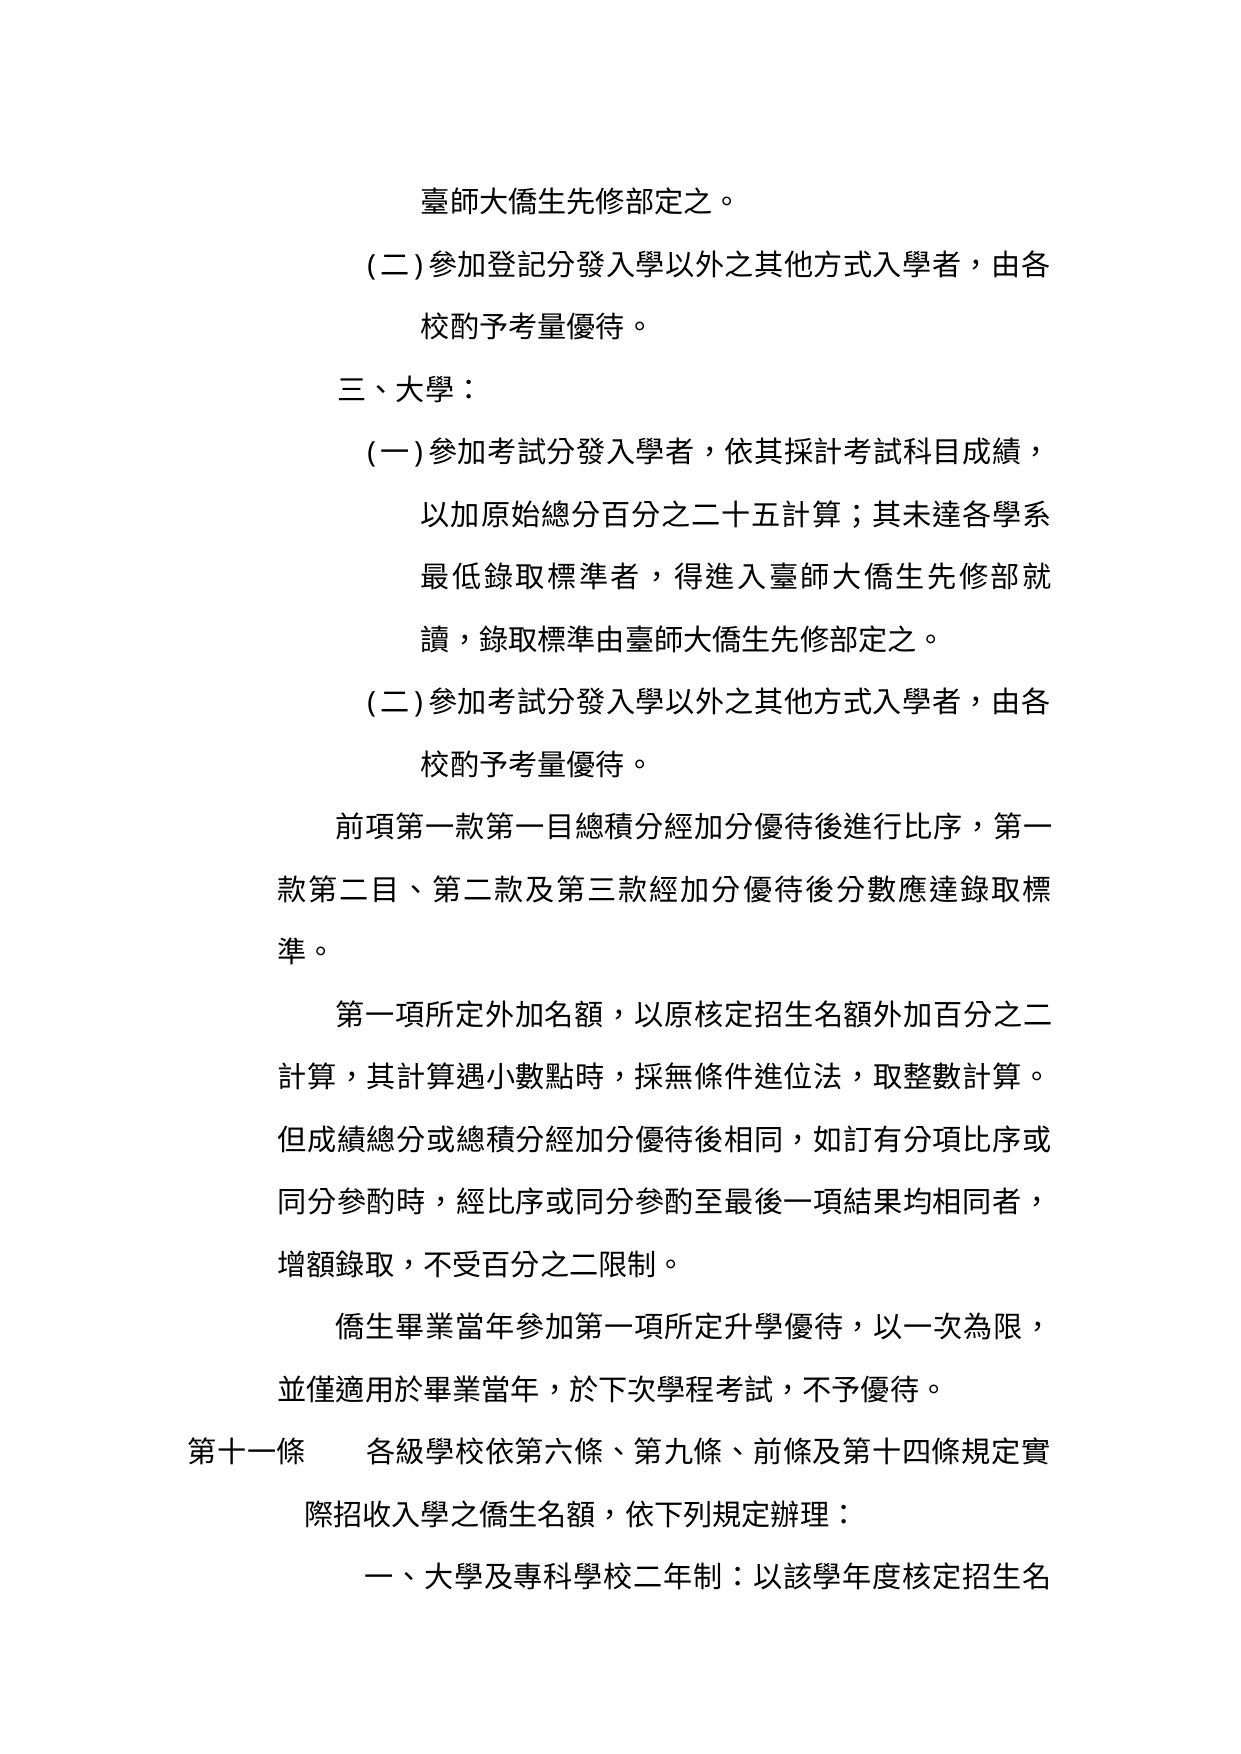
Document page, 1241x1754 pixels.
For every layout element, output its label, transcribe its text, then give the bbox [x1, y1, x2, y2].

text 第一項所定外加名額，以原核定招生名額外加百分之二計算，其計算遇小數點時，採無條件進位法，取整數計算。但成績總分或總積分經加分優待後相同，如訂有分項比序或同分參酌時，經比序或同分參酌至最後一項結果均相同者，增額錄取，不受百分之二限制。 [277, 971, 1053, 1283]
text 前項第一款第一目總積分經加分優待後進行比序，第一款第二目、第二款及第三款經加分優待後分數應達錄取標準。 [277, 783, 1053, 971]
text 臺師大僑生先修部定之。 [362, 158, 1053, 221]
text 僑生畢業當年參加第一項所定升學優待，以一次為限，並僅適用於畢業當年，於下次學程考試，不予優待。 [277, 1283, 1053, 1408]
text (一)參加考試分發入學者，依其採計考試科目成績，以加原始總分百分之二十五計算；其未達各學系最低錄取標準者，得進入臺師大僑生先修部就讀，錄取標準由臺師大僑生先修部定之。 [362, 408, 1053, 658]
text 三、大學： [337, 346, 1053, 408]
text 一、大學及專科學校二年制：以該學年度核定招生名 [364, 1533, 1053, 1596]
text 第十一條 各級學校依第六條、第九條、前條及第十四條規定實際招收入學之僑生名額，依下列規定辦理： [187, 1408, 1053, 1533]
text (二)參加考試分發入學以外之其他方式入學者，由各校酌予考量優待。 [362, 658, 1053, 783]
text (二)參加登記分發入學以外之其他方式入學者，由各校酌予考量優待。 [362, 221, 1053, 346]
